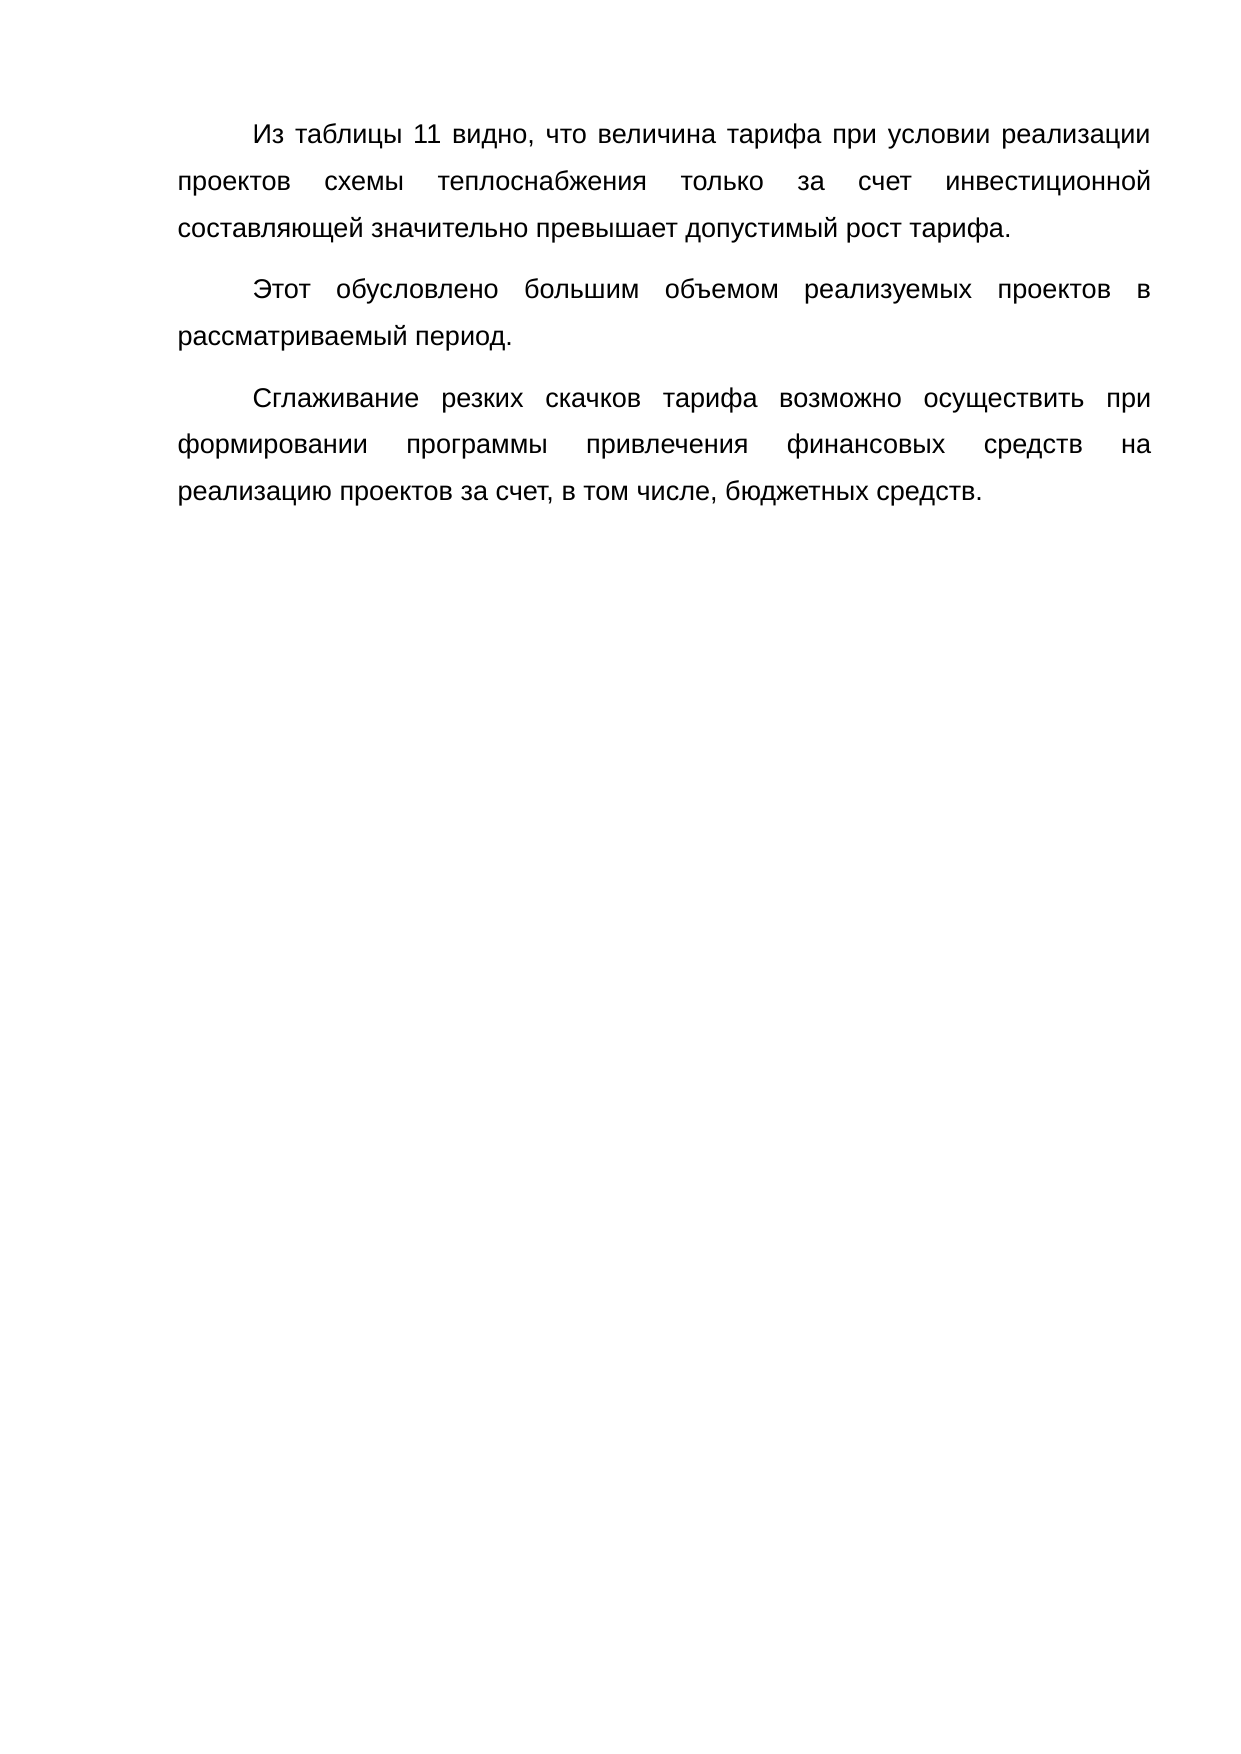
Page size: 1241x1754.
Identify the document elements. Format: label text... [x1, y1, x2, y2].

text Сглаживание резких скачков тарифа возможно осуществить при формировании программы привлечения финансовых средств на реализацию проектов за счет, в том числе, бюджетных средств. [177, 382, 1152, 507]
text Этот обусловлено большим объемом реализуемых проектов в рассматриваемый период. [177, 273, 1152, 351]
text Из таблицы 11 видно, что величина тарифа при условии реализации проектов схемы теплоснабжения только за счет инвестиционной составляющей значительно превышает допустимый рост тарифа. [177, 118, 1152, 243]
